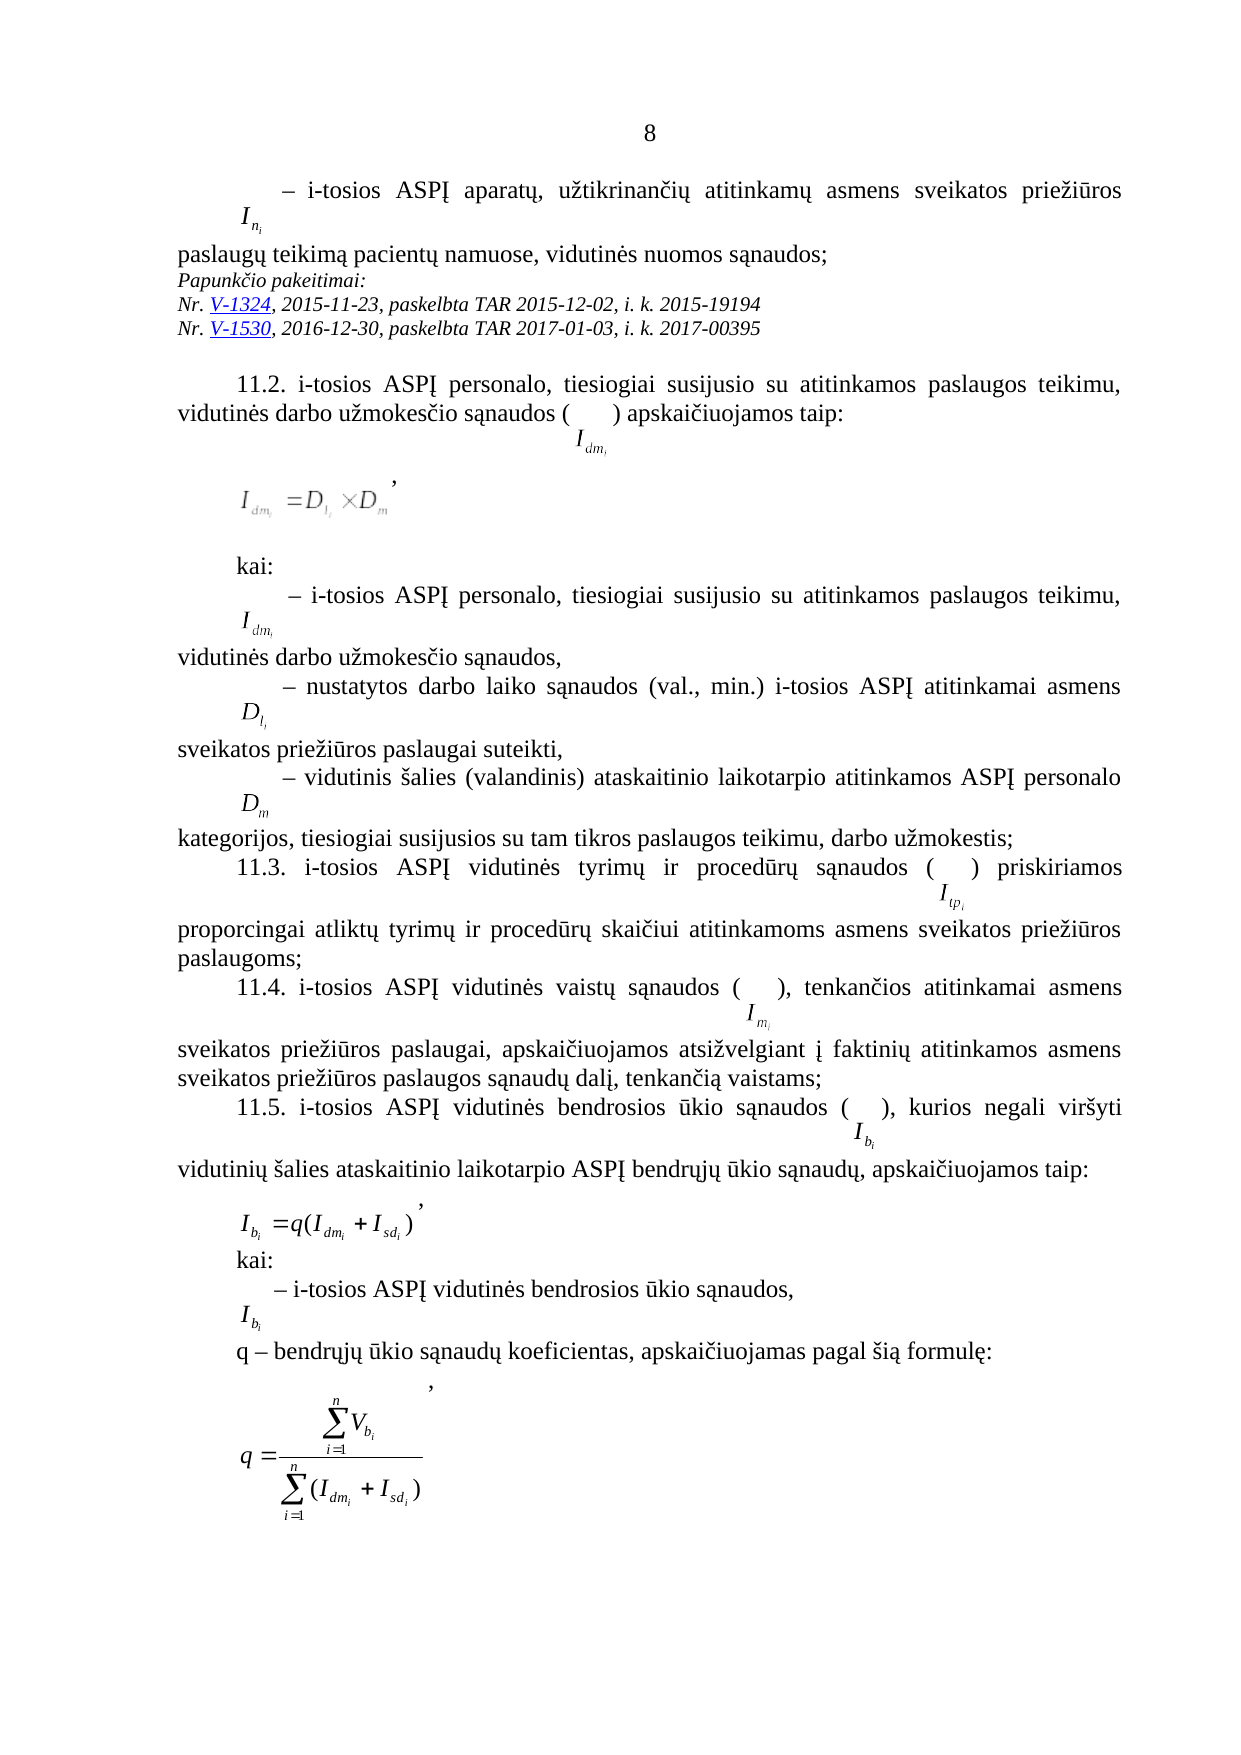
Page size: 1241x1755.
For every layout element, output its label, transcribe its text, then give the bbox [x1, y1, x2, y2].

text 11.3. i-tosios ASPĮ vidutinės tyrimų ir procedūrų sąnaudos () priskiriamos proporcingai atliktų tyrimų ir procedūrų skaičiui atitinkamoms asmens sveikatos priežiūros paslaugoms; [177, 852, 1122, 972]
text – i-tosios ASPĮ aparatų, užtikrinančių atitinkamų asmens sveikatos priežiūros paslaugų teikimą pacientų namuose, vidutinės nuomos sąnaudos; [177, 176, 1122, 268]
text kai: [177, 551, 1122, 580]
text 11.2. i-tosios ASPĮ personalo, tiesiogiai susijusio su atitinkamos paslaugos teikimu, vidutinės darbo užmokesčio sąnaudos () apskaičiuojamos taip: [177, 369, 1122, 460]
text q – bendrųjų ūkio sąnaudų koeficientas, apskaičiuojamas pagal šią formulę: [177, 1336, 1122, 1365]
text , [177, 1365, 1122, 1526]
text – vidutinis šalies (valandinis) ataskaitinio laikotarpio atitinkamos ASPĮ personalo kategorijos, tiesiogiai susijusios su tam tikros paslaugos teikimu, darbo užmokestis; [177, 762, 1122, 852]
text – i-tosios ASPĮ vidutinės bendrosios ūkio sąnaudos, [177, 1274, 1122, 1336]
text Nr. V-1324, 2015-11-23, paskelbta TAR 2015-12-02, i. k. 2015-19194 [177, 292, 1122, 316]
text Papunkčio pakeitimai: [177, 268, 1122, 292]
text – nustatytos darbo laiko sąnaudos (val., min.) i-tosios ASPĮ atitinkamai asmens sveikatos priežiūros paslaugai suteikti, [177, 671, 1122, 762]
text , [177, 460, 1122, 523]
text Nr. V-1530, 2016-12-30, paskelbta TAR 2017-01-03, i. k. 2017-00395 [177, 316, 1122, 340]
text 11.5. i-tosios ASPĮ vidutinės bendrosios ūkio sąnaudos (), kurios negali viršyti vidutinių šalies ataskaitinio laikotarpio ASPĮ bendrųjų ūkio sąnaudų, apskaičiuojamos taip: [177, 1092, 1122, 1183]
text kai: [177, 1245, 1122, 1274]
text , [177, 1183, 1122, 1245]
text 11.4. i-tosios ASPĮ vidutinės vaistų sąnaudos (), tenkančios atitinkamai asmens sveikatos priežiūros paslaugai, apskaičiuojamos atsižvelgiant į faktinių atitinkamos asmens sveikatos priežiūros paslaugos sąnaudų dalį, tenkančią vaistams; [177, 972, 1122, 1092]
text – i-tosios ASPĮ personalo, tiesiogiai susijusio su atitinkamos paslaugos teikimu, vidutinės darbo užmokesčio sąnaudos, [177, 580, 1122, 671]
